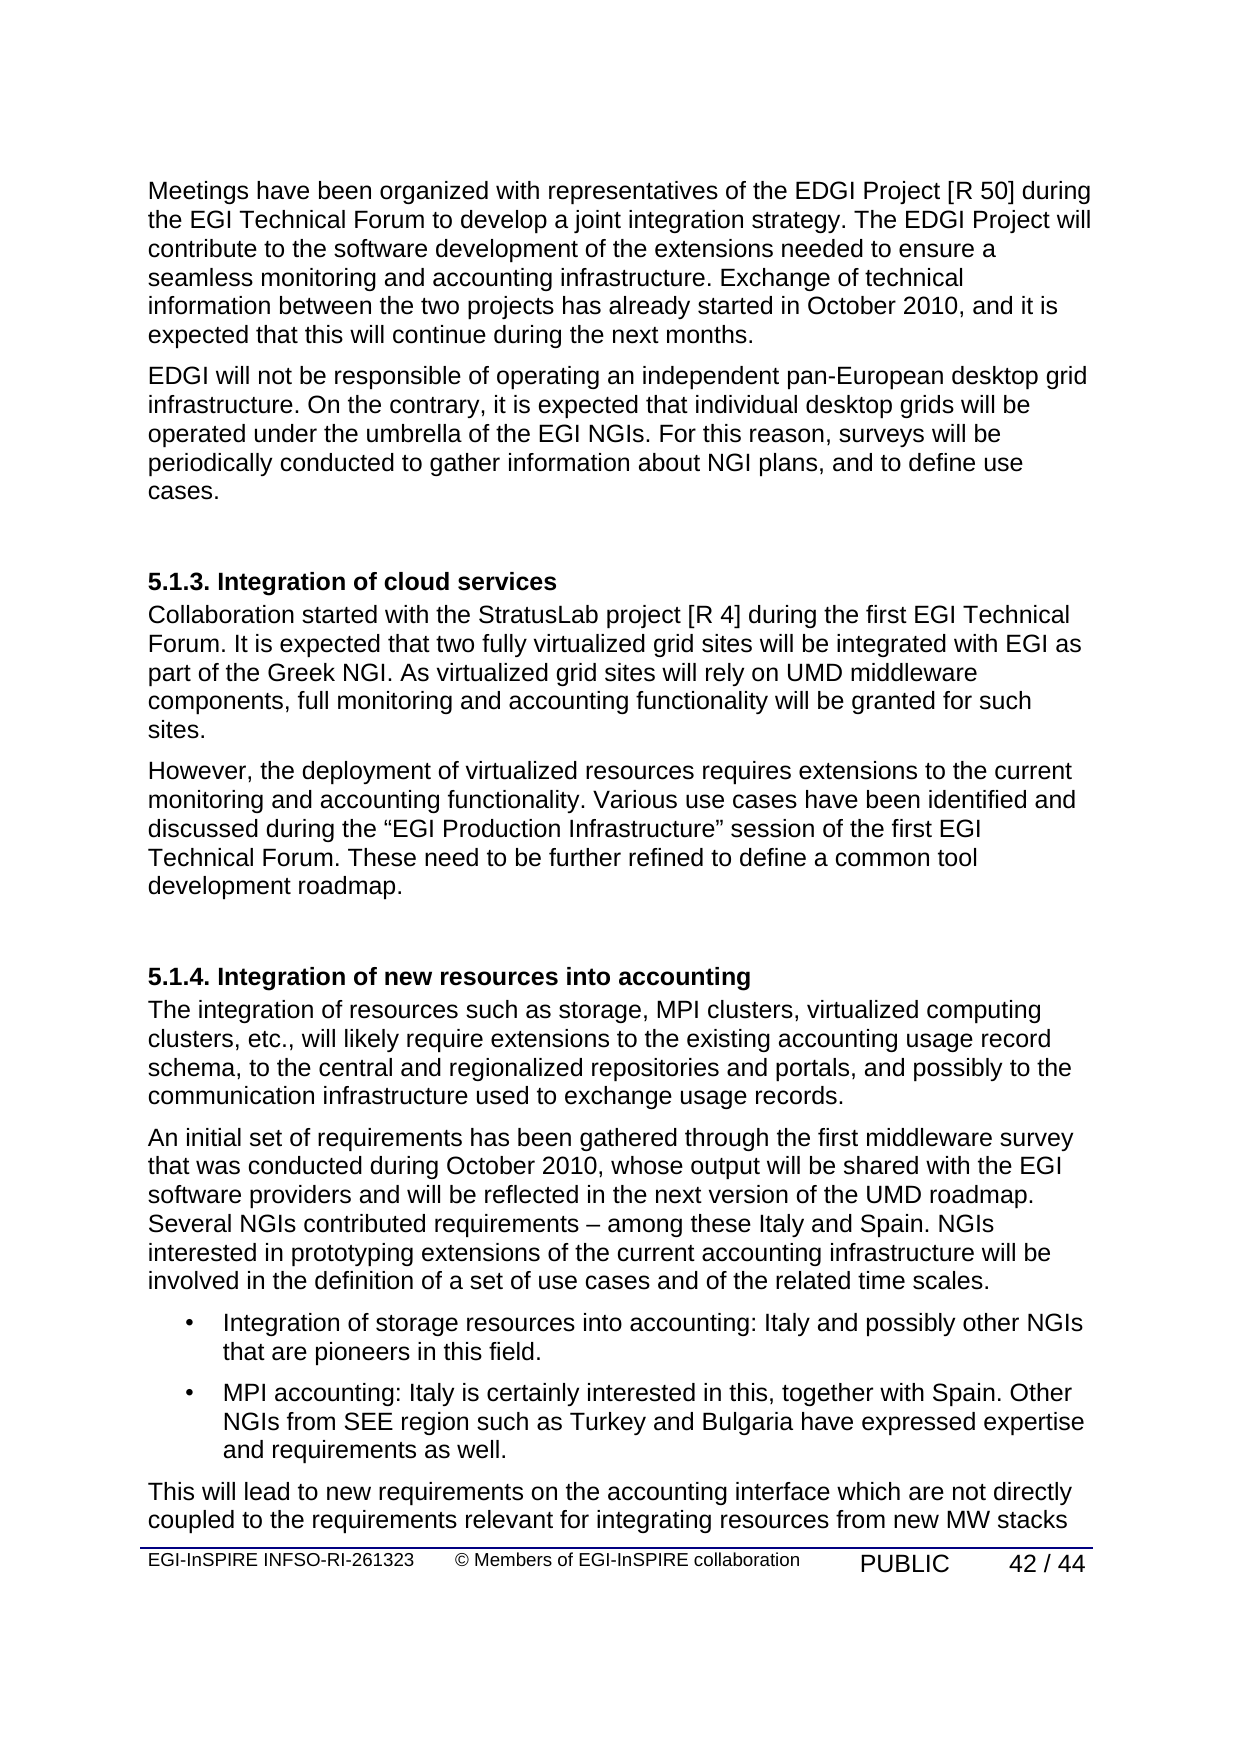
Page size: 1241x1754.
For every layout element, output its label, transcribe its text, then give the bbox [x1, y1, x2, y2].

text An initial set of requirements has been gathered through the first middleware survey that was conducted during October 2010, whose output will be shared with the EGI software providers and will be reflected in the next version of the UMD roadmap. Several NGIs contributed requirements – among these Italy and Spain. NGIs interested in prototyping extensions of the current accounting infrastructure will be involved in the definition of a set of use cases and of the related time scales. [148, 1123, 1093, 1295]
text EDGI will not be responsible of operating an independent pan-European desktop grid infrastructure. On the contrary, it is expected that individual desktop grids will be operated under the umbrella of the EGI NGIs. For this reason, surveys will be periodically conducted to gather information about NGI plans, and to define use cases. [148, 361, 1093, 505]
text The integration of resources such as storage, MPI clusters, virtualized computing clusters, etc., will likely require extensions to the existing accounting usage record schema, to the central and regionalized repositories and portals, and possibly to the communication infrastructure used to exchange usage records. [148, 995, 1093, 1110]
subtitle Integration of cloud services [148, 567, 1093, 596]
text However, the deployment of virtualized resources requires extensions to the current monitoring and accounting functionality. Various use cases have been identified and discussed during the “EGI Production Infrastructure” session of the first EGI Technical Forum. These need to be further refined to define a common tool development roadmap. [148, 756, 1093, 900]
list MPI accounting: Italy is certainly interested in this, together with Spain. Other NGIs from SEE region such as Turkey and Bulgaria have expressed expertise and requirements as well. [185, 1378, 1093, 1464]
text This will lead to new requirements on the accounting interface which are not directly coupled to the requirements relevant for integrating resources from new MW stacks [148, 1477, 1093, 1534]
list Integration of storage resources into accounting: Italy and possibly other NGIs that are pioneers in this field. [185, 1308, 1093, 1365]
text Collaboration started with the StratusLab project [R 4] during the first EGI Technical Forum. It is expected that two fully virtualized grid sites will be integrated with EGI as part of the Greek NGI. As virtualized grid sites will rely on UMD middleware components, full monitoring and accounting functionality will be granted for such sites. [148, 600, 1093, 744]
subtitle Integration of new resources into accounting [148, 962, 1093, 991]
text Meetings have been organized with representatives of the EDGI Project [R 50] during the EGI Technical Forum to develop a joint integration strategy. The EDGI Project will contribute to the software development of the extensions needed to ensure a seamless monitoring and accounting infrastructure. Exchange of technical information between the two projects has already started in October 2010, and it is expected that this will continue during the next months. [148, 176, 1093, 349]
